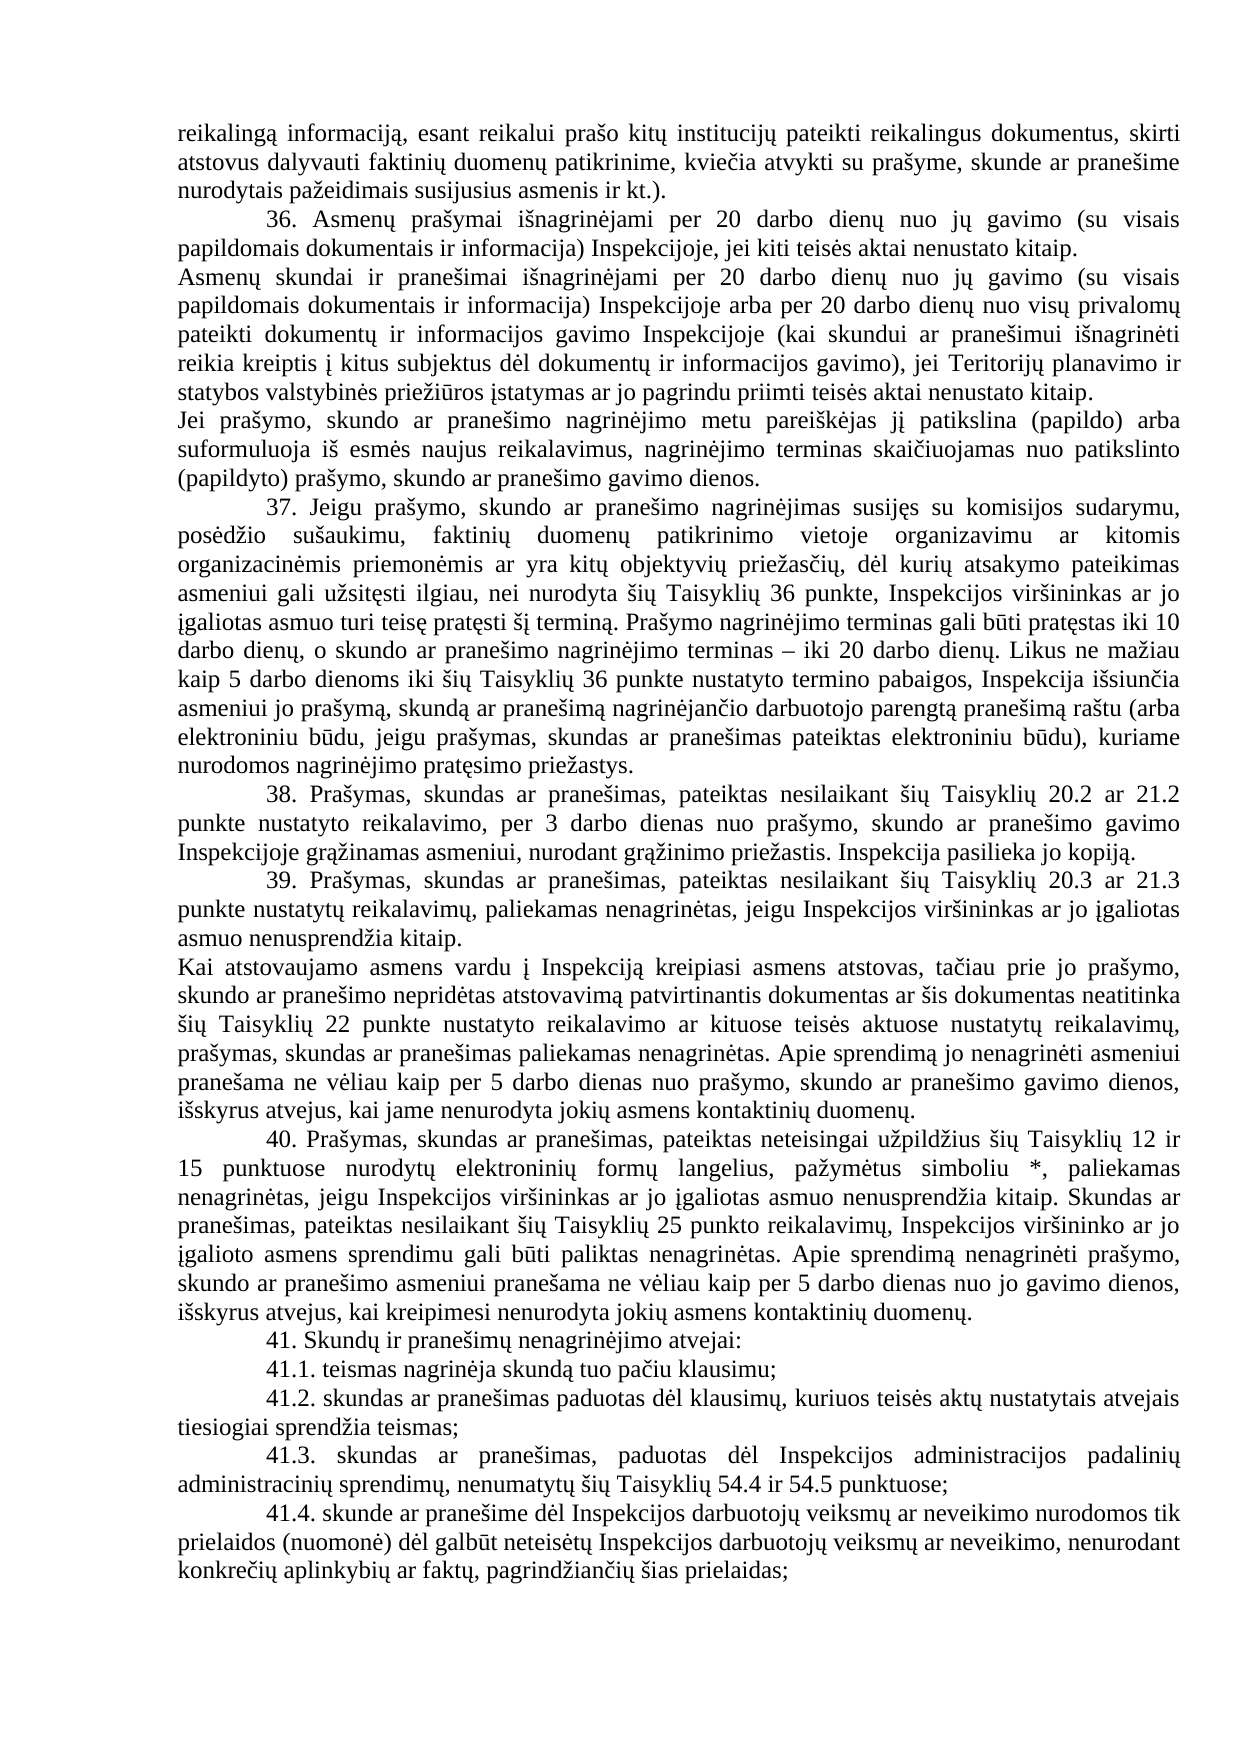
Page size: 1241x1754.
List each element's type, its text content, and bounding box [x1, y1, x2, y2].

text 37. Jeigu prašymo, skundo ar pranešimo nagrinėjimas susijęs su komisijos sudarymu, posėdžio sušaukimu, faktinių duomenų patikrinimo vietoje organizavimu ar kitomis organizacinėmis priemonėmis ar yra kitų objektyvių priežasčių, dėl kurių atsakymo pateikimas asmeniui gali užsitęsti ilgiau, nei nurodyta šių Taisyklių 36 punkte, Inspekcijos viršininkas ar jo įgaliotas asmuo turi teisę pratęsti šį terminą. Prašymo nagrinėjimo terminas gali būti pratęstas iki 10 darbo dienų, o skundo ar pranešimo nagrinėjimo terminas – iki 20 darbo dienų. Likus ne mažiau kaip 5 darbo dienoms iki šių Taisyklių 36 punkte nustatyto termino pabaigos, Inspekcija išsiunčia asmeniui jo prašymą, skundą ar pranešimą nagrinėjančio darbuotojo parengtą pranešimą raštu (arba elektroniniu būdu, jeigu prašymas, skundas ar pranešimas pateiktas elektroniniu būdu), kuriame nurodomos nagrinėjimo pratęsimo priežastys. [177, 492, 1181, 779]
text 41.1. teismas nagrinėja skundą tuo pačiu klausimu; [177, 1354, 1181, 1383]
text Jei prašymo, skundo ar pranešimo nagrinėjimo metu pareiškėjas jį patikslina (papildo) arba suformuluoja iš esmės naujus reikalavimus, nagrinėjimo terminas skaičiuojamas nuo patikslinto (papildyto) prašymo, skundo ar pranešimo gavimo dienos. [177, 406, 1181, 492]
text 41.3. skundas ar pranešimas, paduotas dėl Inspekcijos administracijos padalinių administracinių sprendimų, nenumatytų šių Taisyklių 54.4 ir 54.5 punktuose; [177, 1441, 1181, 1498]
text Asmenų skundai ir pranešimai išnagrinėjami per 20 darbo dienų nuo jų gavimo (su visais papildomais dokumentais ir informacija) Inspekcijoje arba per 20 darbo dienų nuo visų privalomų pateikti dokumentų ir informacijos gavimo Inspekcijoje (kai skundui ar pranešimui išnagrinėti reikia kreiptis į kitus subjektus dėl dokumentų ir informacijos gavimo), jei Teritorijų planavimo ir statybos valstybinės priežiūros įstatymas ar jo pagrindu priimti teisės aktai nenustato kitaip. [177, 262, 1181, 406]
text 40. Prašymas, skundas ar pranešimas, pateiktas neteisingai užpildžius šių Taisyklių 12 ir 15 punktuose nurodytų elektroninių formų langelius, pažymėtus simboliu *, paliekamas nenagrinėtas, jeigu Inspekcijos viršininkas ar jo įgaliotas asmuo nenusprendžia kitaip. Skundas ar pranešimas, pateiktas nesilaikant šių Taisyklių 25 punkto reikalavimų, Inspekcijos viršininko ar jo įgalioto asmens sprendimu gali būti paliktas nenagrinėtas. Apie sprendimą nenagrinėti prašymo, skundo ar pranešimo asmeniui pranešama ne vėliau kaip per 5 darbo dienas nuo jo gavimo dienos, išskyrus atvejus, kai kreipimesi nenurodyta jokių asmens kontaktinių duomenų. [177, 1124, 1181, 1326]
text 39. Prašymas, skundas ar pranešimas, pateiktas nesilaikant šių Taisyklių 20.3 ar 21.3 punkte nustatytų reikalavimų, paliekamas nenagrinėtas, jeigu Inspekcijos viršininkas ar jo įgaliotas asmuo nenusprendžia kitaip. [177, 866, 1181, 952]
text 36. Asmenų prašymai išnagrinėjami per 20 darbo dienų nuo jų gavimo (su visais papildomais dokumentais ir informacija) Inspekcijoje, jei kiti teisės aktai nenustato kitaip. [177, 204, 1181, 262]
text 41.2. skundas ar pranešimas paduotas dėl klausimų, kuriuos teisės aktų nustatytais atvejais tiesiogiai sprendžia teismas; [177, 1383, 1181, 1441]
text 38. Prašymas, skundas ar pranešimas, pateiktas nesilaikant šių Taisyklių 20.2 ar 21.2 punkte nustatyto reikalavimo, per 3 darbo dienas nuo prašymo, skundo ar pranešimo gavimo Inspekcijoje grąžinamas asmeniui, nurodant grąžinimo priežastis. Inspekcija pasilieka jo kopiją. [177, 779, 1181, 866]
text Kai atstovaujamo asmens vardu į Inspekciją kreipiasi asmens atstovas, tačiau prie jo prašymo, skundo ar pranešimo nepridėtas atstovavimą patvirtinantis dokumentas ar šis dokumentas neatitinka šių Taisyklių 22 punkte nustatyto reikalavimo ar kituose teisės aktuose nustatytų reikalavimų, prašymas, skundas ar pranešimas paliekamas nenagrinėtas. Apie sprendimą jo nenagrinėti asmeniui pranešama ne vėliau kaip per 5 darbo dienas nuo prašymo, skundo ar pranešimo gavimo dienos, išskyrus atvejus, kai jame nenurodyta jokių asmens kontaktinių duomenų. [177, 952, 1181, 1124]
text reikalingą informaciją, esant reikalui prašo kitų institucijų pateikti reikalingus dokumentus, skirti atstovus dalyvauti faktinių duomenų patikrinime, kviečia atvykti su prašyme, skunde ar pranešime nurodytais pažeidimais susijusius asmenis ir kt.). [177, 118, 1181, 204]
text 41.4. skunde ar pranešime dėl Inspekcijos darbuotojų veiksmų ar neveikimo nurodomos tik prielaidos (nuomonė) dėl galbūt neteisėtų Inspekcijos darbuotojų veiksmų ar neveikimo, nenurodant konkrečių aplinkybių ar faktų, pagrindžiančių šias prielaidas; [177, 1498, 1181, 1584]
text 41. Skundų ir pranešimų nenagrinėjimo atvejai: [177, 1326, 1181, 1354]
